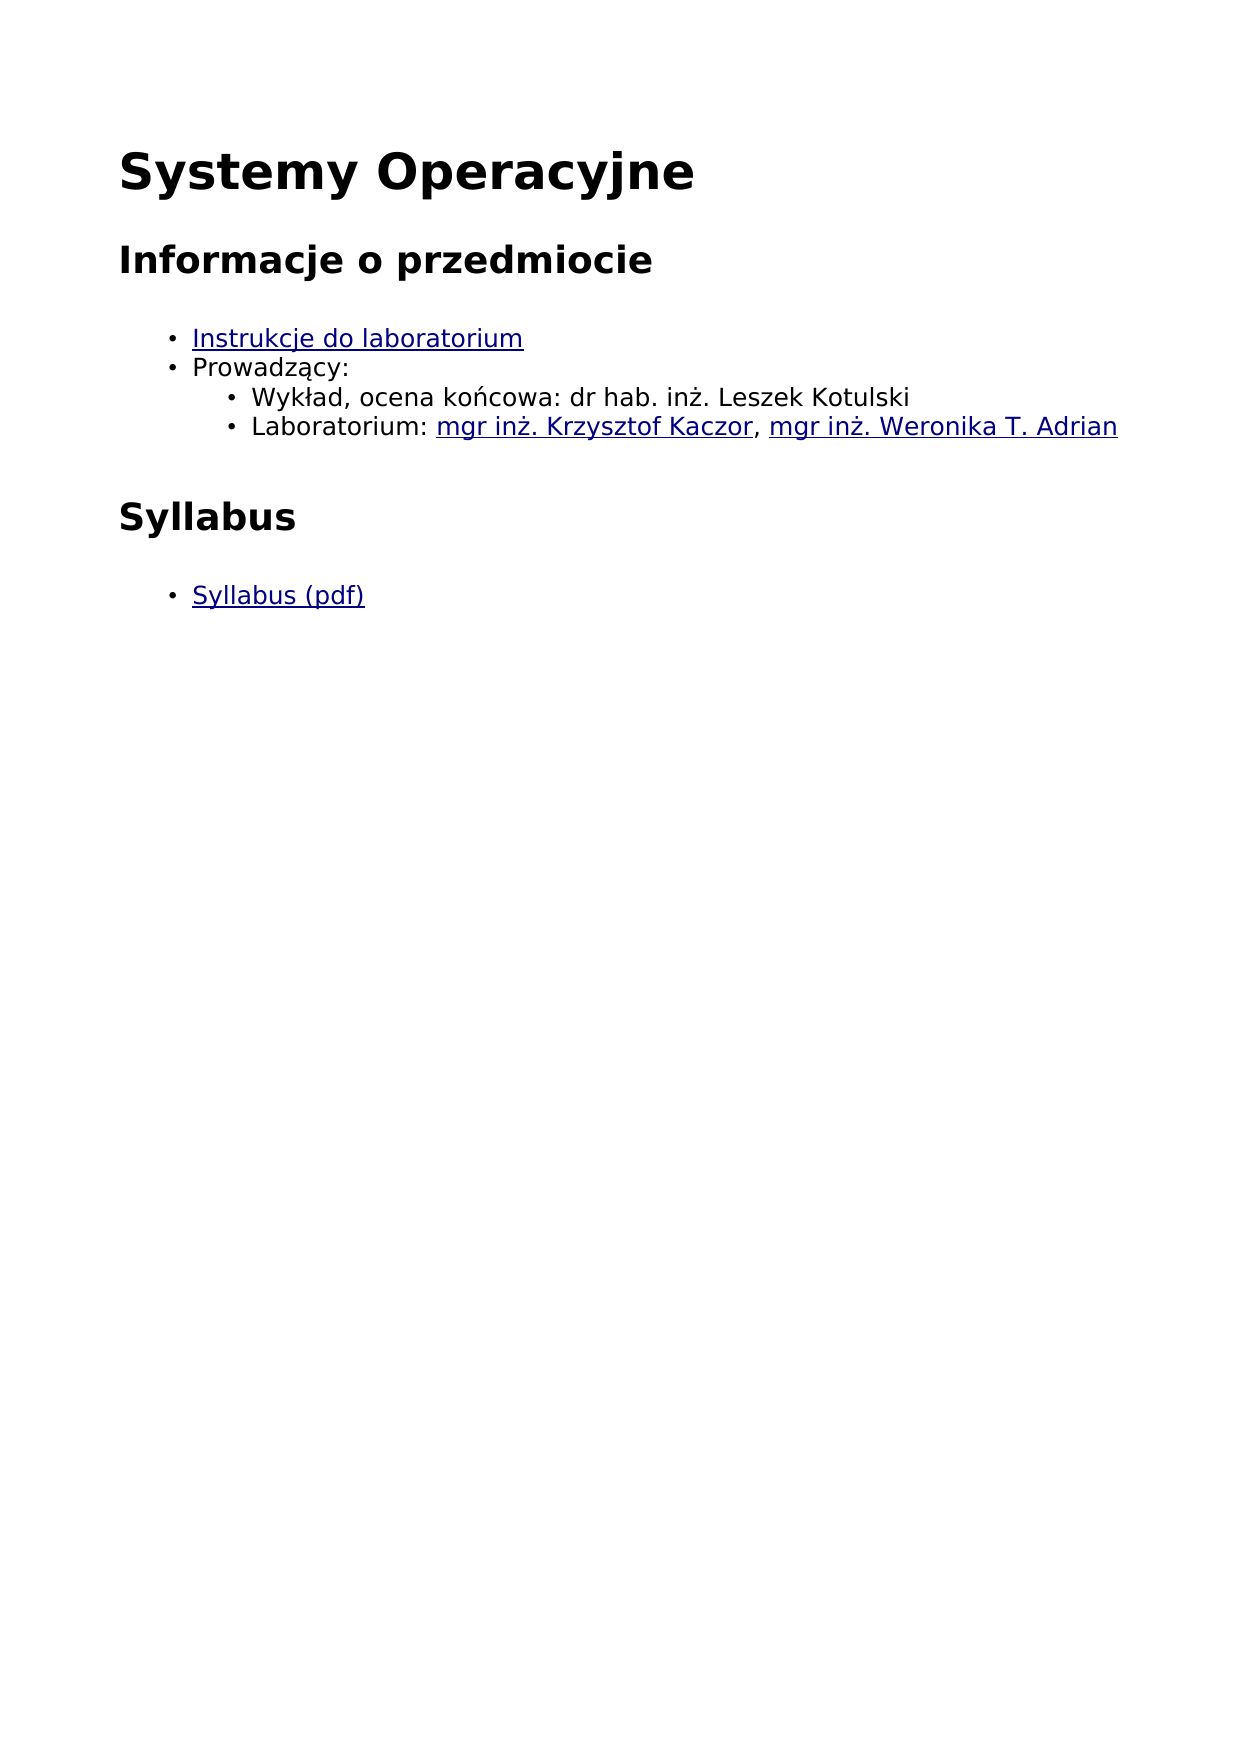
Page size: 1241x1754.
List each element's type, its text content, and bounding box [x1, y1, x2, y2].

list Instrukcje do laboratorium [177, 324, 1122, 354]
list Wykład, ocena końcowa: dr hab. inż. Leszek Kotulski [236, 383, 1122, 412]
subtitle Systemy Operacyjne [118, 143, 1122, 201]
list Prowadzący: [177, 354, 1122, 383]
subtitle Syllabus [118, 496, 1122, 539]
list Syllabus (pdf) [177, 581, 1122, 610]
subtitle Informacje o przedmiocie [118, 239, 1122, 282]
list Laboratorium: mgr inż. Krzysztof Kaczor, mgr inż. Weronika T. Adrian [236, 412, 1122, 441]
